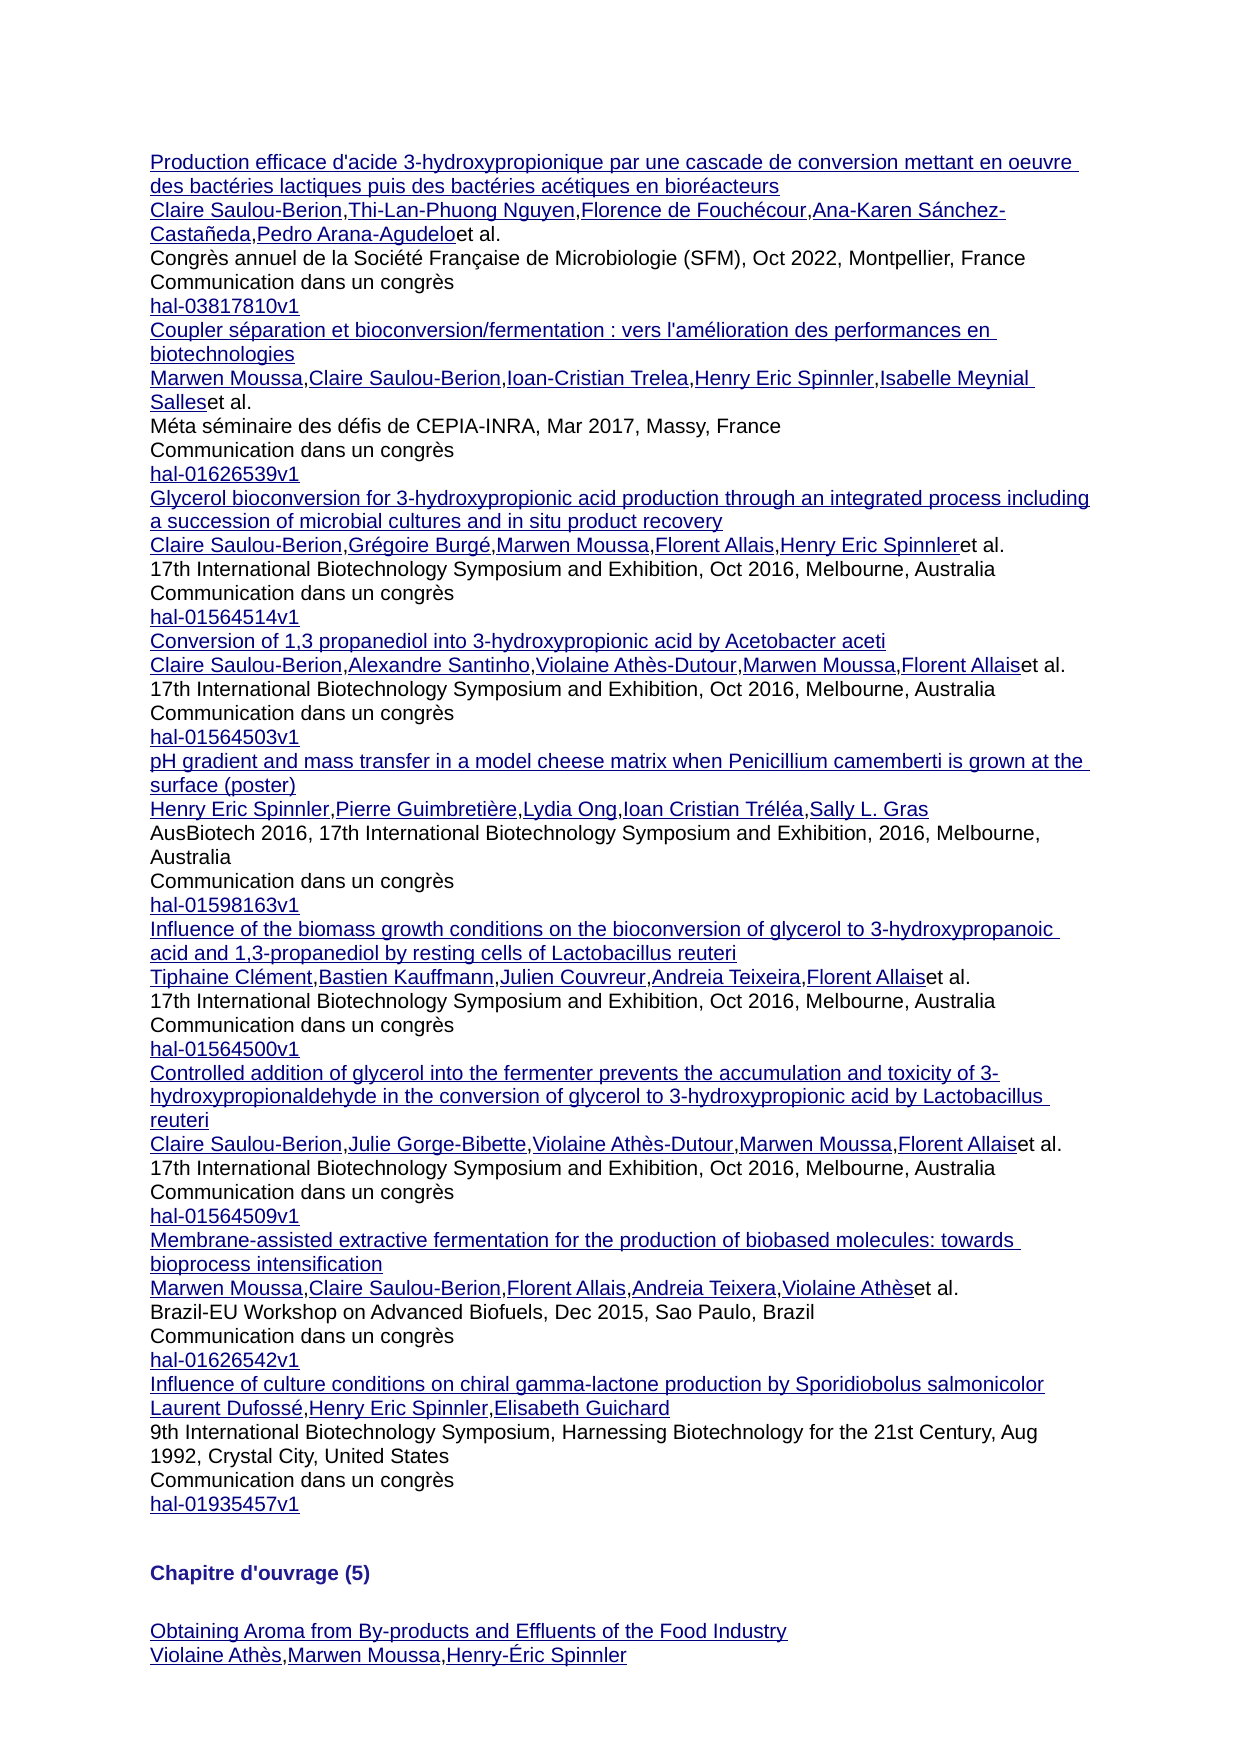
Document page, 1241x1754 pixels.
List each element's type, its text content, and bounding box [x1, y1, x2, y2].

table_header Obtaining Aroma from By-products and Effluents of the Food Industry Violaine Athès,Marwen Moussa,Henry-Éric Spinnler [150, 1619, 1090, 1667]
table_cell surface (poster) Henry Eric Spinnler,Pierre Guimbretière,Lydia Ong,Ioan Cristian Tréléa,Sally L. Gras AusBiotech 2016, 17th International Biotechnology Symposium and Exhibition, 2016, Melbourne, Australia Communication dans un congrès hal-01598163v1 [150, 771, 1090, 917]
table_cell Conversion of 1,3 propanediol into 3-hydroxypropionic acid by Acetobacter aceti Claire Saulou-Berion,Alexandre Santinho,Violaine Athès-Dutour,Marwen Moussa,Florent Allaiset al. 17th International Biotechnology Symposium and Exhibition, Oct 2016, Melbourne, Australia Communication dans un congrès hal-01564503v1 [150, 629, 1090, 749]
table_cell Influence of the biomass growth conditions on the bioconversion of glycerol to 3-hydroxypropanoic acid and 1,3-propanediol by resting cells of Lactobacillus reuteri Tiphaine Clément,Bastien Kauffmann,Julien Couvreur,Andreia Teixeira,Florent Allaiset al. 17th International Biotechnology Symposium and Exhibition, Oct 2016, Melbourne, Australia Communication dans un congrès hal-01564500v1 [150, 917, 1090, 1060]
subtitle Chapitre d'ouvrage (5) [150, 1560, 1090, 1584]
table_cell Glycerol bioconversion for 3-hydroxypropionic acid production through an integrated process including [150, 485, 1090, 506]
table_cell Coupler séparation et bioconversion/fermentation : vers l'amélioration des performances en biotechnologies Marwen Moussa,Claire Saulou-Berion,Ioan-Cristian Trelea,Henry Eric Spinnler,Isabelle Meynial Salleset al. Méta séminaire des défis de CEPIA-INRA, Mar 2017, Massy, France Communication dans un congrès hal-01626539v1 [150, 318, 1090, 485]
table_cell Influence of culture conditions on chiral gamma-lactone production by Sporidiobolus salmonicolor Laurent Dufossé,Henry Eric Spinnler,Elisabeth Guichard 9th International Biotechnology Symposium, Harnessing Biotechnology for the 21st Century, Aug 1992, Crystal City, United States Communication dans un congrès hal-01935457v1 [150, 1372, 1090, 1516]
table_header Production efficace d'acide 3-hydroxypropionique par une cascade de conversion mettant en oeuvre des bactéries lactiques puis des bactéries acétiques en bioréacteurs Claire Saulou-Berion,Thi‐Lan‐Phuong Nguyen,Florence de Fouchécour,Ana-Karen Sánchez-Castañeda,Pedro Arana-Agudeloet al. Congrès annuel de la Société Française de Microbiologie (SFM), Oct 2022, Montpellier, France Communication dans un congrès hal-03817810v1 [150, 150, 1090, 318]
table_cell a succession of microbial cultures and in situ product recovery Claire Saulou-Berion,Grégoire Burgé,Marwen Moussa,Florent Allais,Henry Eric Spinnleret al. 17th International Biotechnology Symposium and Exhibition, Oct 2016, Melbourne, Australia Communication dans un congrès hal-01564514v1 [150, 507, 1090, 629]
table_cell pH gradient and mass transfer in a model cheese matrix when Penicillium camemberti is grown at the [150, 749, 1090, 770]
table_cell Membrane-assisted extractive fermentation for the production of biobased molecules: towards bioprocess intensification Marwen Moussa,Claire Saulou-Berion,Florent Allais,Andreia Teixera,Violaine Athèset al. Brazil-EU Workshop on Advanced Biofuels, Dec 2015, Sao Paulo, Brazil Communication dans un congrès hal-01626542v1 [150, 1228, 1090, 1372]
table_cell Controlled addition of glycerol into the fermenter prevents the accumulation and toxicity of 3-hydroxypropionaldehyde in the conversion of glycerol to 3-hydroxypropionic acid by Lactobacillus reuteri Claire Saulou-Berion,Julie Gorge-Bibette,Violaine Athès-Dutour,Marwen Moussa,Florent Allaiset al. 17th International Biotechnology Symposium and Exhibition, Oct 2016, Melbourne, Australia Communication dans un congrès hal-01564509v1 [150, 1060, 1090, 1228]
